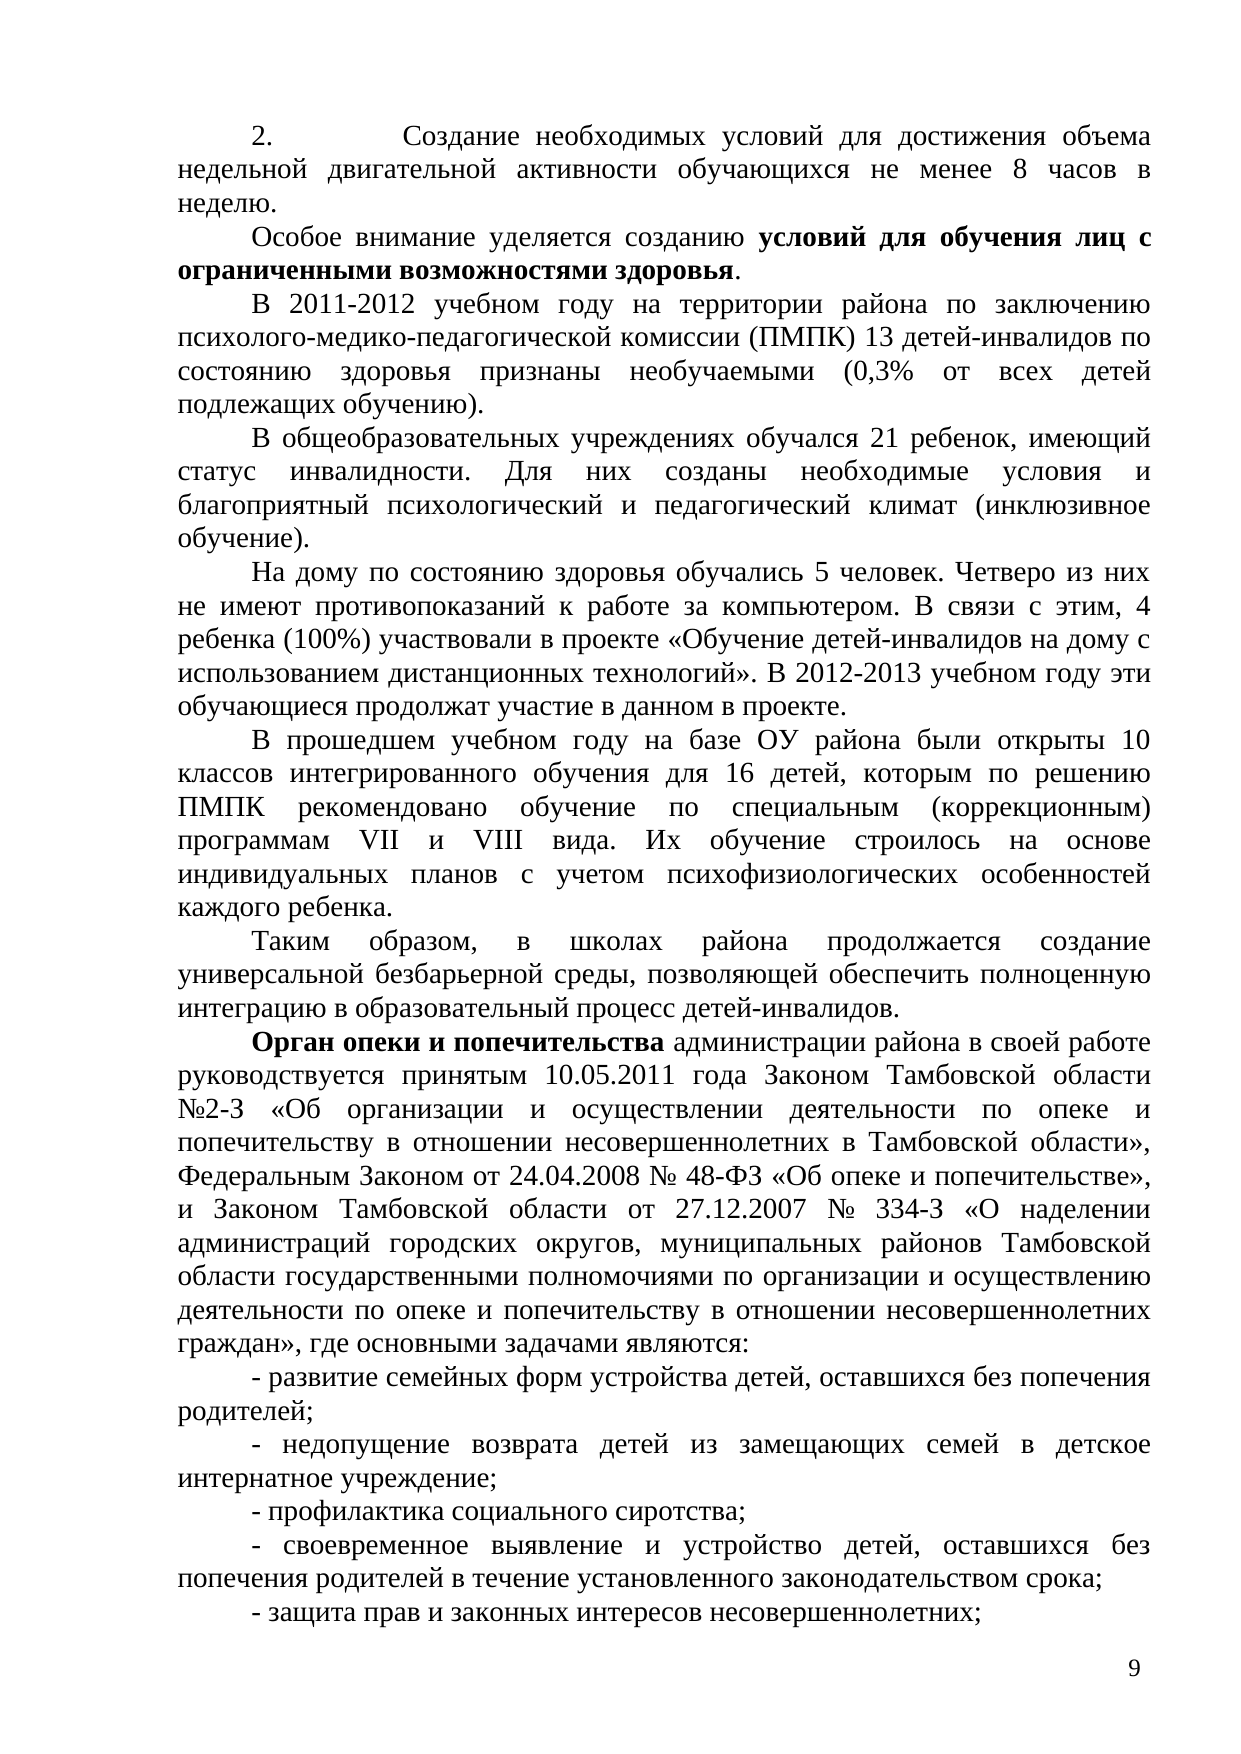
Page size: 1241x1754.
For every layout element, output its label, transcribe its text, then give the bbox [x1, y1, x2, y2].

text В 2011-2012 учебном году на территории района по заключению психолого-медико-педагогической комиссии (ПМПК) 13 детей-инвалидов по состоянию здоровья признаны необучаемыми (0,3% от всех детей подлежащих обучению). [177, 286, 1152, 420]
text Таким образом, в школах района продолжается создание универсальной безбарьерной среды, позволяющей обеспечить полноценную интеграцию в образовательный процесс детей-инвалидов. [177, 923, 1152, 1024]
text - защита прав и законных интересов несовершеннолетних; [177, 1594, 1152, 1627]
text В общеобразовательных учреждениях обучался 21 ребенок, имеющий статус инвалидности. Для них созданы необходимые условия и благоприятный психологический и педагогический климат (инклюзивное обучение). [177, 420, 1152, 554]
text - недопущение возврата детей из замещающих семей в детское интернатное учреждение; [177, 1426, 1152, 1493]
text Особое внимание уделяется созданию условий для обучения лиц с ограниченными возможностями здоровья. [177, 219, 1152, 286]
text Орган опеки и попечительства администрации района в своей работе руководствуется принятым 10.05.2011 года Законом Тамбовской области №2-З «Об организации и осуществлении деятельности по опеке и попечительству в отношении несовершеннолетних в Тамбовской области», Федеральным Законом от 24.04.2008 № 48-ФЗ «Об опеке и попечительстве», и Законом Тамбовской области от 27.12.2007 № 334-З «О наделении администраций городских округов, муниципальных районов Тамбовской области государственными полномочиями по организации и осуществлению деятельности по опеке и попечительству в отношении несовершеннолетних граждан», где основными задачами являются: [177, 1024, 1152, 1359]
text - профилактика социального сиротства; [177, 1493, 1152, 1527]
text В прошедшем учебном году на базе ОУ района были открыты 10 классов интегрированного обучения для 16 детей, которым по решению ПМПК рекомендовано обучение по специальным (коррекционным) программам VII и VIII вида. Их обучение строилось на основе индивидуальных планов с учетом психофизиологических особенностей каждого ребенка. [177, 722, 1152, 923]
text На дому по состоянию здоровья обучались 5 человек. Четверо из них не имеют противопоказаний к работе за компьютером. В связи с этим, 4 ребенка (100%) участвовали в проекте «Обучение детей-инвалидов на дому с использованием дистанционных технологий». В 2012-2013 учебном году эти обучающиеся продолжат участие в данном в проекте. [177, 554, 1152, 722]
list Создание необходимых условий для достижения объема недельной двигательной активности обучающихся не менее 8 часов в неделю. [177, 118, 1152, 219]
text - развитие семейных форм устройства детей, оставшихся без попечения родителей; [177, 1359, 1152, 1426]
text - своевременное выявление и устройство детей, оставшихся без попечения родителей в течение установленного законодательством срока; [177, 1527, 1152, 1594]
